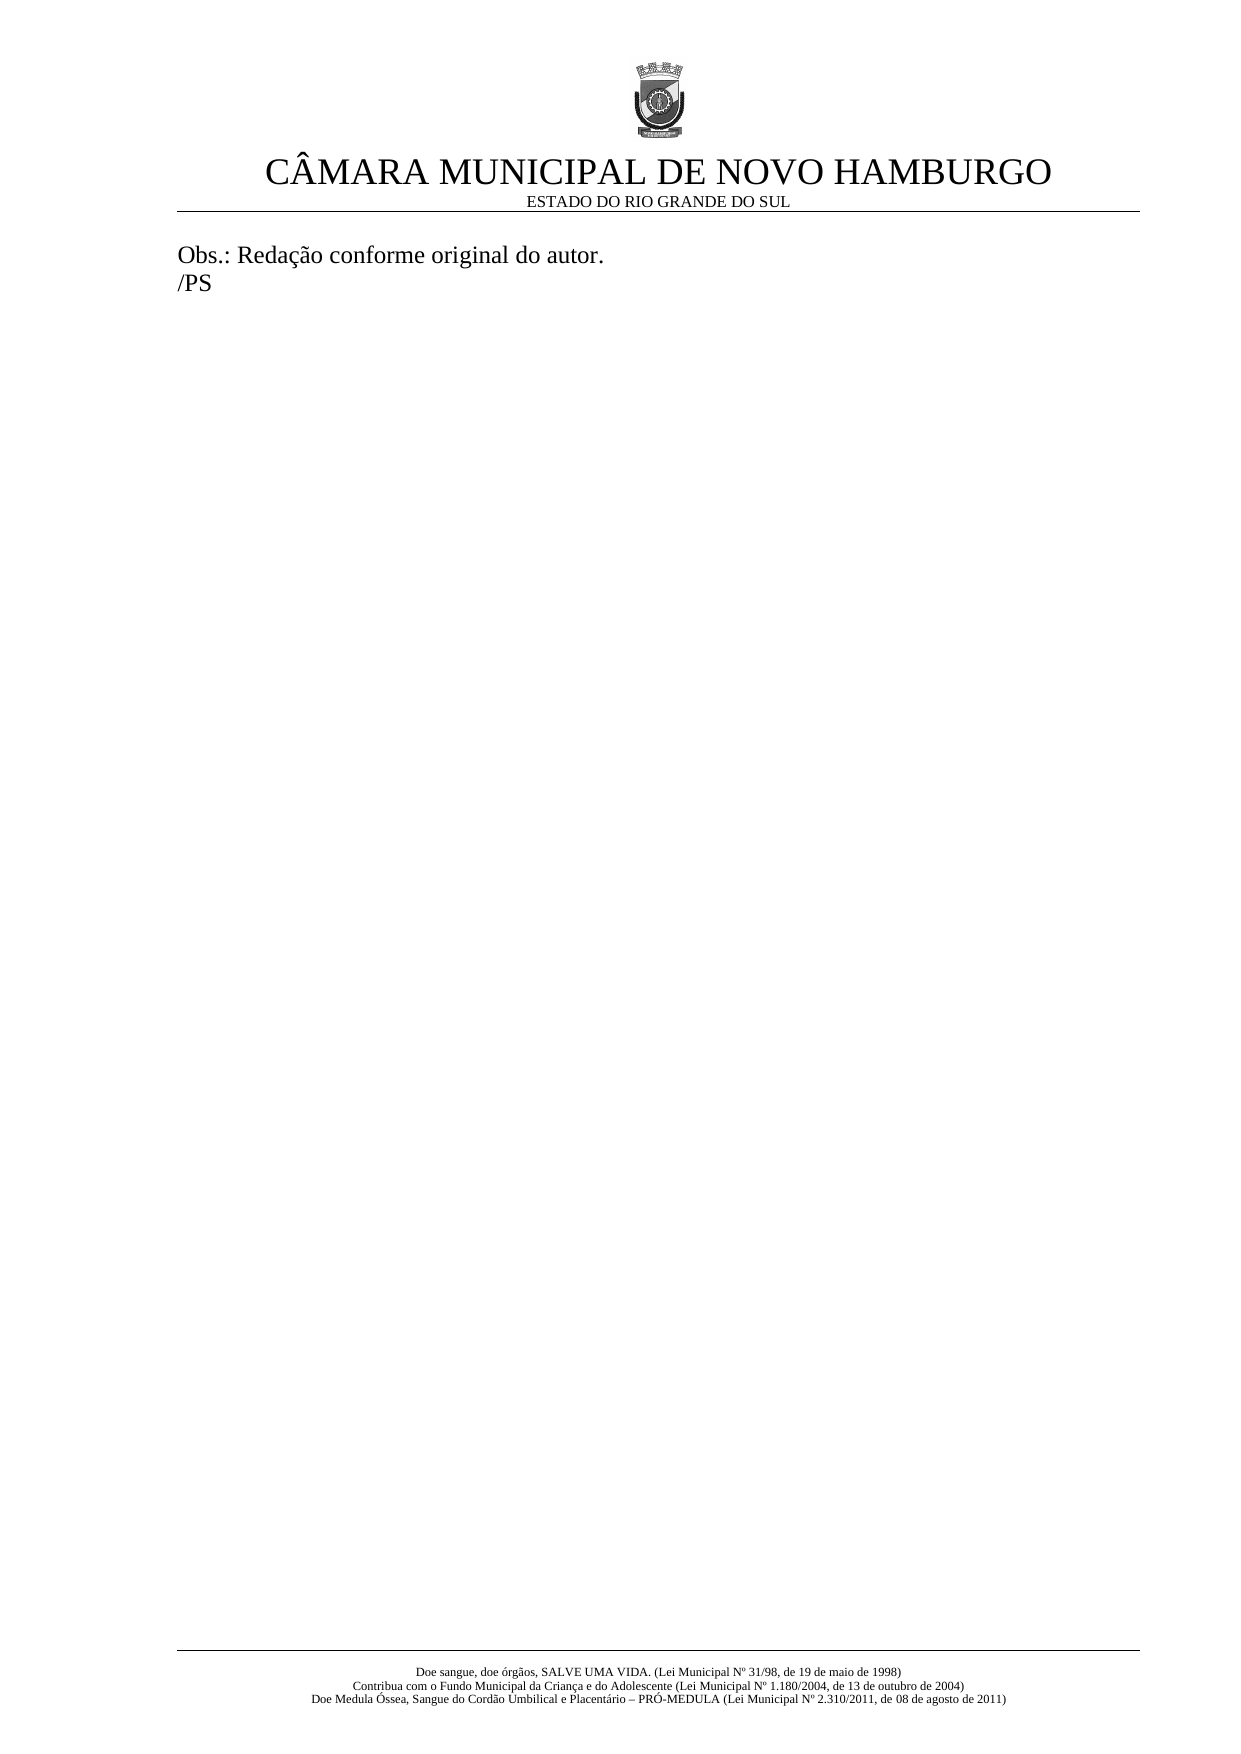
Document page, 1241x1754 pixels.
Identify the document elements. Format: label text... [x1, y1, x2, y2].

text Obs.: Redação conforme original do autor. [177, 242, 1140, 269]
text /PS [177, 269, 1140, 297]
